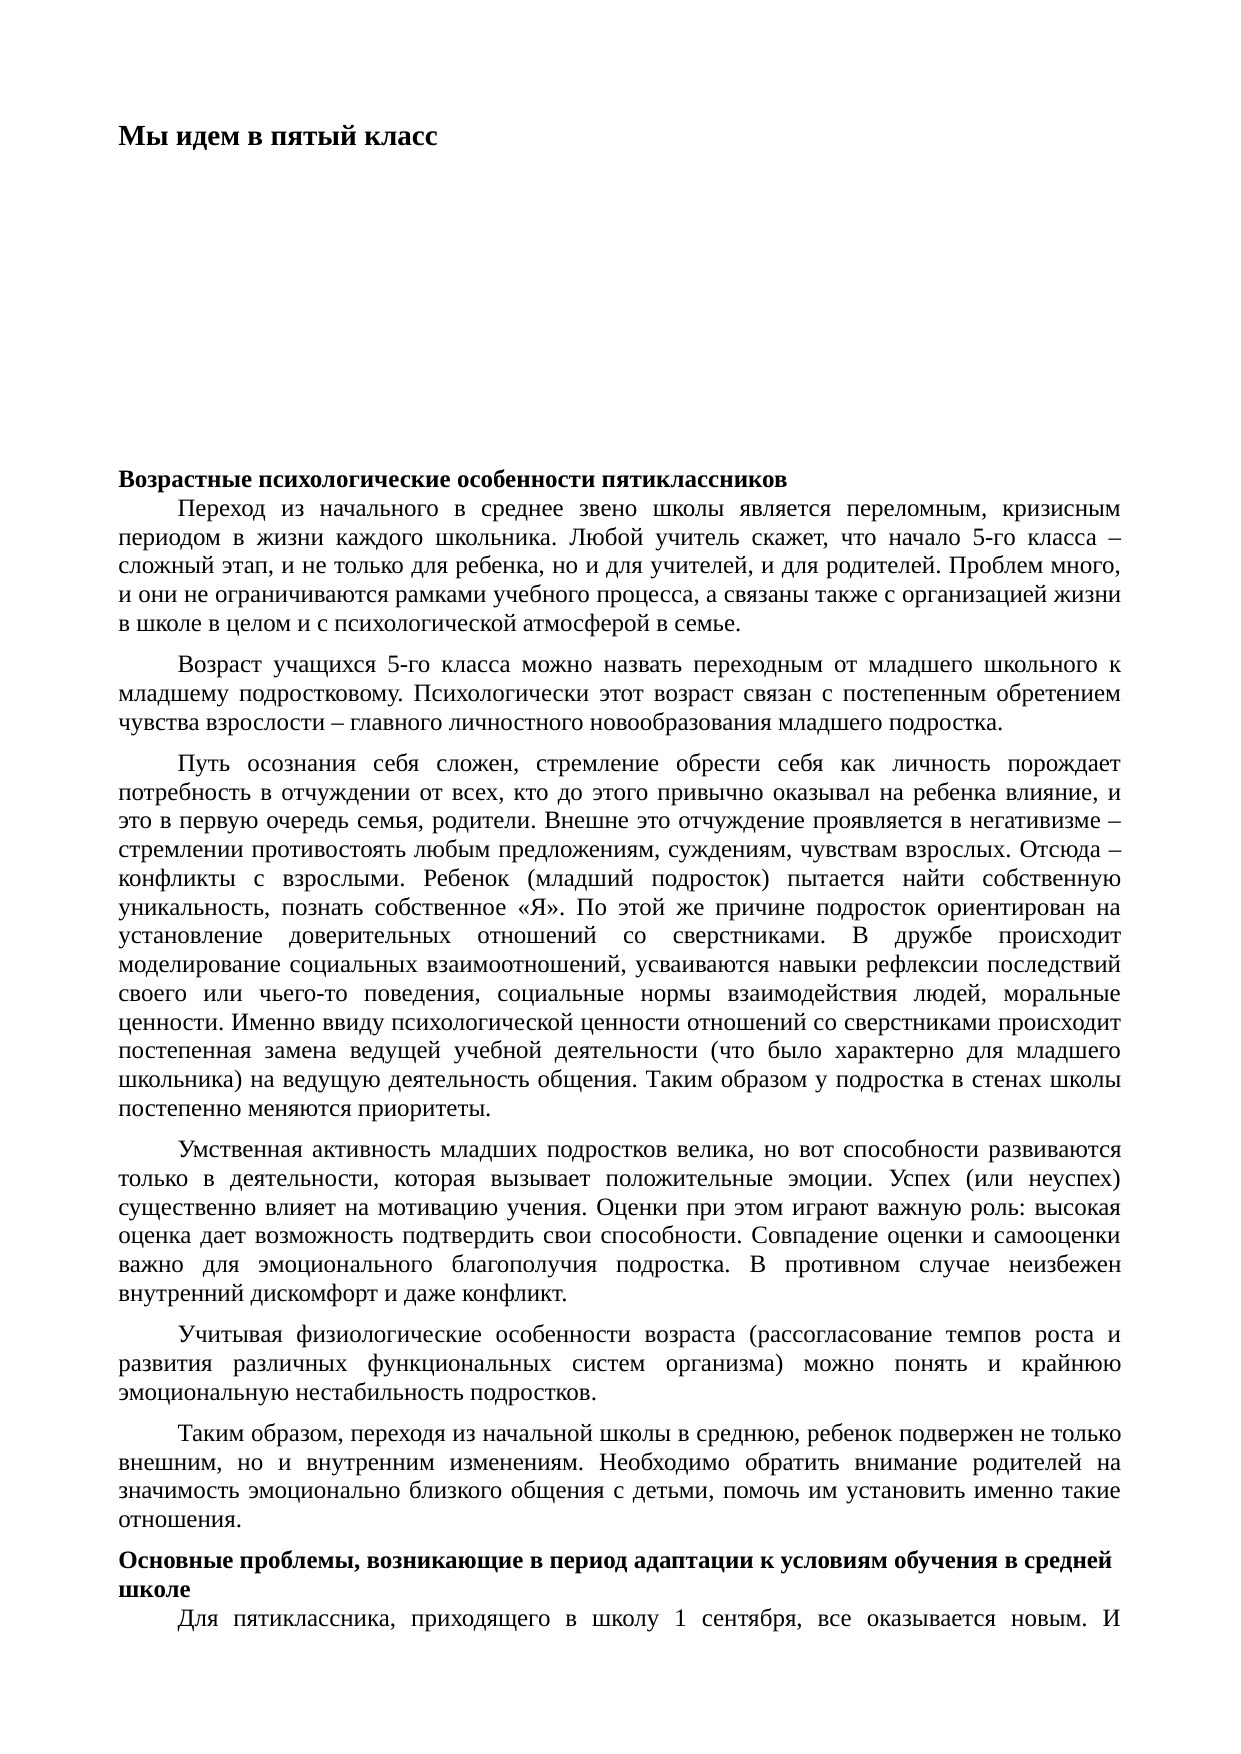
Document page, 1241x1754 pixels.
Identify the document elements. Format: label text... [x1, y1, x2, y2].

subtitle Возрастные психологические особенности пятиклассников [118, 464, 1122, 493]
text Таким образом, переходя из начальной школы в среднюю, ребенок подвержен не только внешним, но и внутренним изменениям. Необходимо обратить внимание родителей на значимость эмоционально близкого общения с детьми, помочь им установить именно такие отношения. [118, 1418, 1122, 1533]
text Для пятиклассника, приходящего в школу 1 сентября, все оказывается новым. И [118, 1603, 1122, 1632]
text Мы идем в пятый класс [118, 118, 1122, 152]
text Возраст учащихся 5-го класса можно назвать переходным от младшего школьного к младшему подростковому. Психологически этот возраст связан с постепенным обретением чувства взрослости – главного личностного новообразования младшего подростка. [118, 649, 1122, 735]
text Путь осознания себя сложен, стремление обрести себя как личность порождает потребность в отчуждении от всех, кто до этого привычно оказывал на ребенка влияние, и это в первую очередь семья, родители. Внешне это отчуждение проявляется в негативизме – стремлении противостоять любым предложениям, суждениям, чувствам взрослых. Отсюда – конфликты с взрослыми. Ребенок (младший подросток) пытается найти собственную уникальность, познать собственное «Я». По этой же причине подросток ориентирован на установление доверительных отношений со сверстниками. В дружбе происходит моделирование социальных взаимоотношений, усваиваются навыки рефлексии последствий своего или чьего-то поведения, социальные нормы взаимодействия людей, моральные ценности. Именно ввиду психологической ценности отношений со сверстниками происходит постепенная замена ведущей учебной деятельности (что было характерно для младшего школьника) на ведущую деятельность общения. Таким образом у подростка в стенах школы постепенно меняются приоритеты. [118, 748, 1122, 1122]
text Умственная активность младших подростков велика, но вот способности развиваются только в деятельности, которая вызывает положительные эмоции. Успех (или неуспех) существенно влияет на мотивацию учения. Оценки при этом играют важную роль: высокая оценка дает возможность подтвердить свои способности. Совпадение оценки и самооценки важно для эмоционального благополучия подростка. В противном случае неизбежен внутренний дискомфорт и даже конфликт. [118, 1134, 1122, 1307]
subtitle Основные проблемы, возникающие в период адаптации к условиям обучения в средней школе [118, 1545, 1122, 1603]
text Переход из начального в среднее звено школы является переломным, кризисным периодом в жизни каждого школьника. Любой учитель скажет, что начало 5-го класса – сложный этап, и не только для ребенка, но и для учителей, и для родителей. Проблем много, и они не ограничиваются рамками учебного процесса, а связаны также с организацией жизни в школе в целом и с психологической атмосферой в семье. [118, 493, 1122, 637]
text Учитывая физиологические особенности возраста (рассогласование темпов роста и развития различных функциональных систем организма) можно понять и крайнюю эмоциональную нестабильность подростков. [118, 1319, 1122, 1405]
